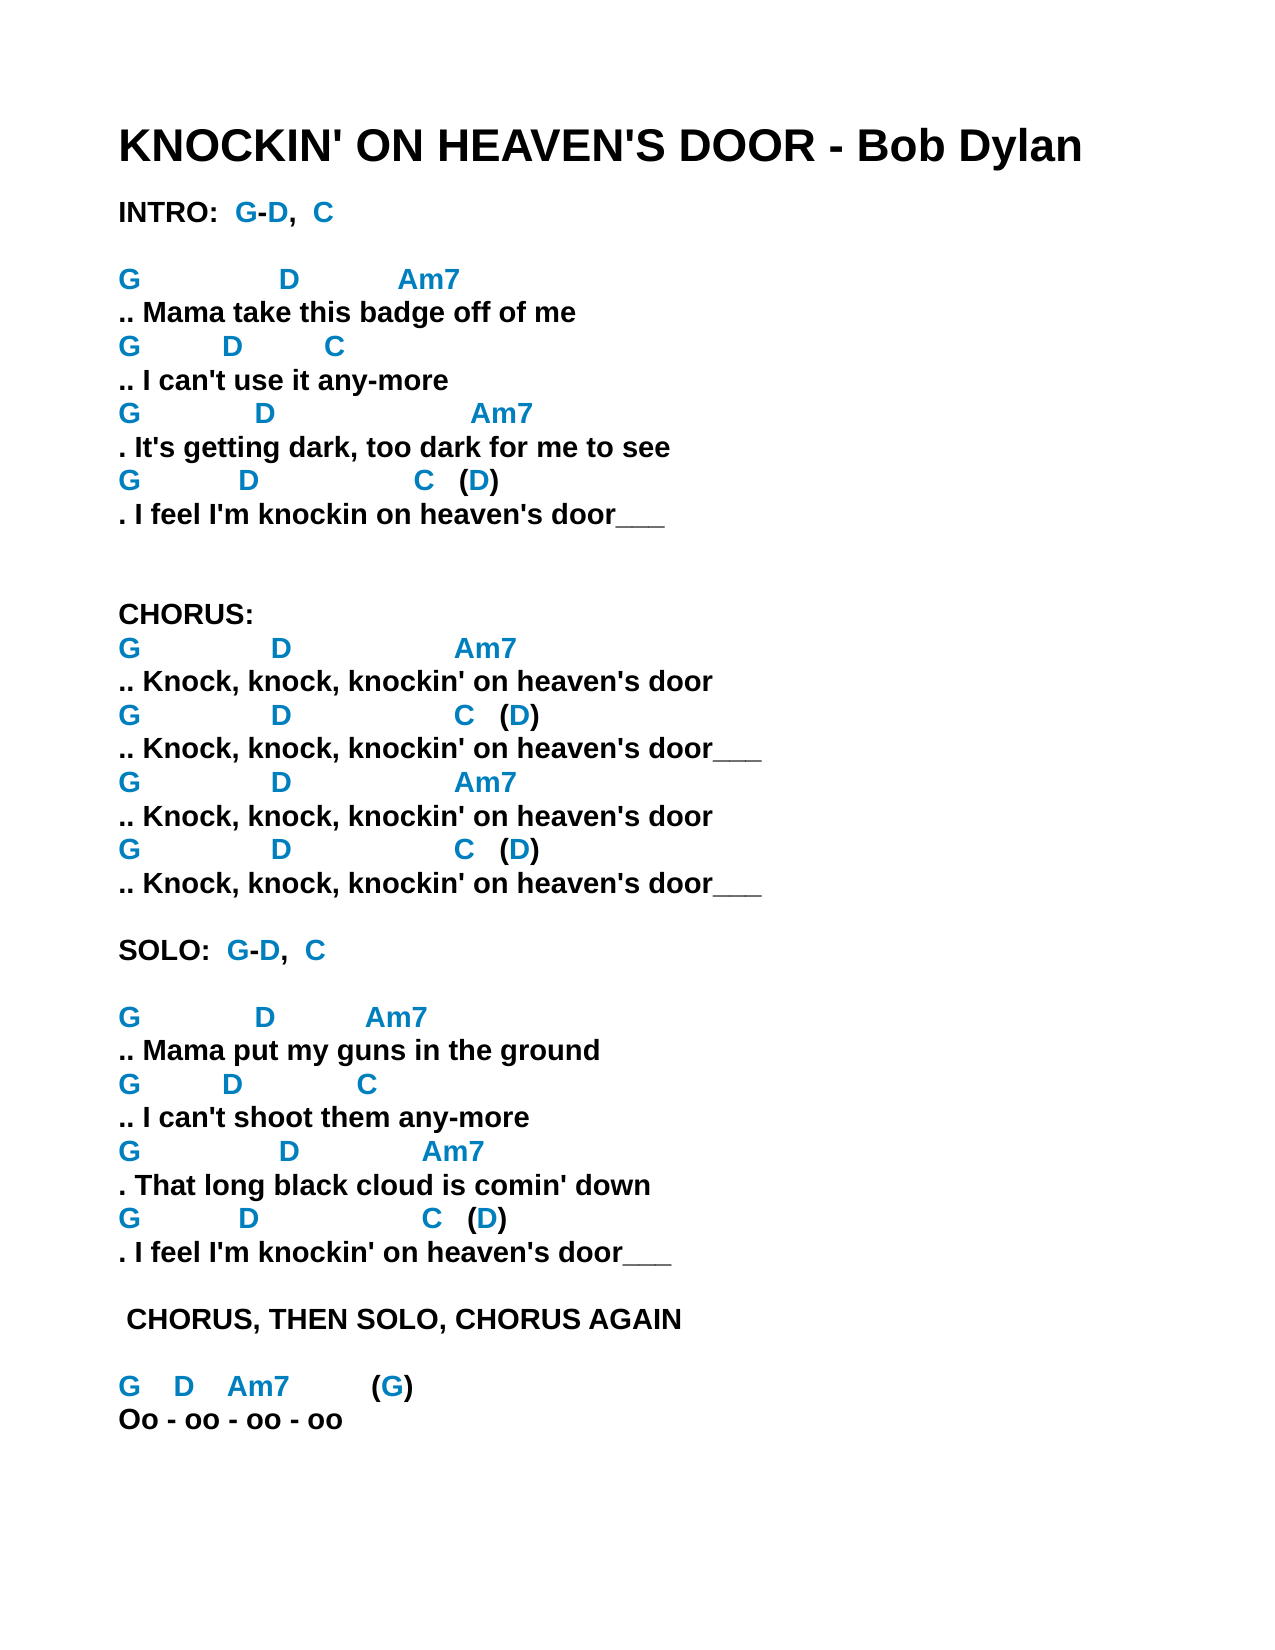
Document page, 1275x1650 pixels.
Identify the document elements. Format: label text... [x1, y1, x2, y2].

text G D C [118, 1067, 1157, 1100]
text .. Knock, knock, knockin' on heaven's door [118, 664, 1157, 698]
text .. Knock, knock, knockin' on heaven's door___ [118, 866, 1157, 899]
text G D Am7 [118, 262, 1157, 295]
text SOLO: G-D, C [118, 933, 1157, 966]
text .. I can't use it any-more [118, 362, 1157, 396]
text Oo - oo - oo - oo [118, 1402, 1157, 1436]
text G D C [118, 329, 1157, 362]
text . It's getting dark, too dark for me to see [118, 429, 1157, 463]
text G D C (D) [118, 698, 1157, 731]
text G D C (D) [118, 1201, 1157, 1234]
text G D Am7 [118, 1000, 1157, 1033]
text G D Am7 (G) [118, 1369, 1157, 1402]
text KNOCKIN' ON HEAVEN'S DOOR - Bob Dylan [118, 118, 1157, 171]
text .. Knock, knock, knockin' on heaven's door___ [118, 731, 1157, 765]
text INTRO: G-D, C [118, 195, 1157, 228]
text . I feel I'm knockin on heaven's door___ [118, 497, 1157, 530]
text .. Mama take this badge off of me [118, 295, 1157, 329]
text .. Mama put my guns in the ground [118, 1033, 1157, 1067]
text CHORUS, THEN SOLO, CHORUS AGAIN [118, 1302, 1157, 1335]
text G D Am7 [118, 765, 1157, 798]
text G D C (D) [118, 463, 1157, 497]
text . I feel I'm knockin' on heaven's door___ [118, 1234, 1157, 1268]
text G D C (D) [118, 832, 1157, 866]
text G D Am7 [118, 396, 1157, 429]
text .. Knock, knock, knockin' on heaven's door [118, 798, 1157, 832]
text CHORUS: [118, 597, 1157, 631]
text G D Am7 [118, 1134, 1157, 1167]
text .. I can't shoot them any-more [118, 1100, 1157, 1134]
text G D Am7 [118, 631, 1157, 664]
text . That long black cloud is comin' down [118, 1167, 1157, 1201]
